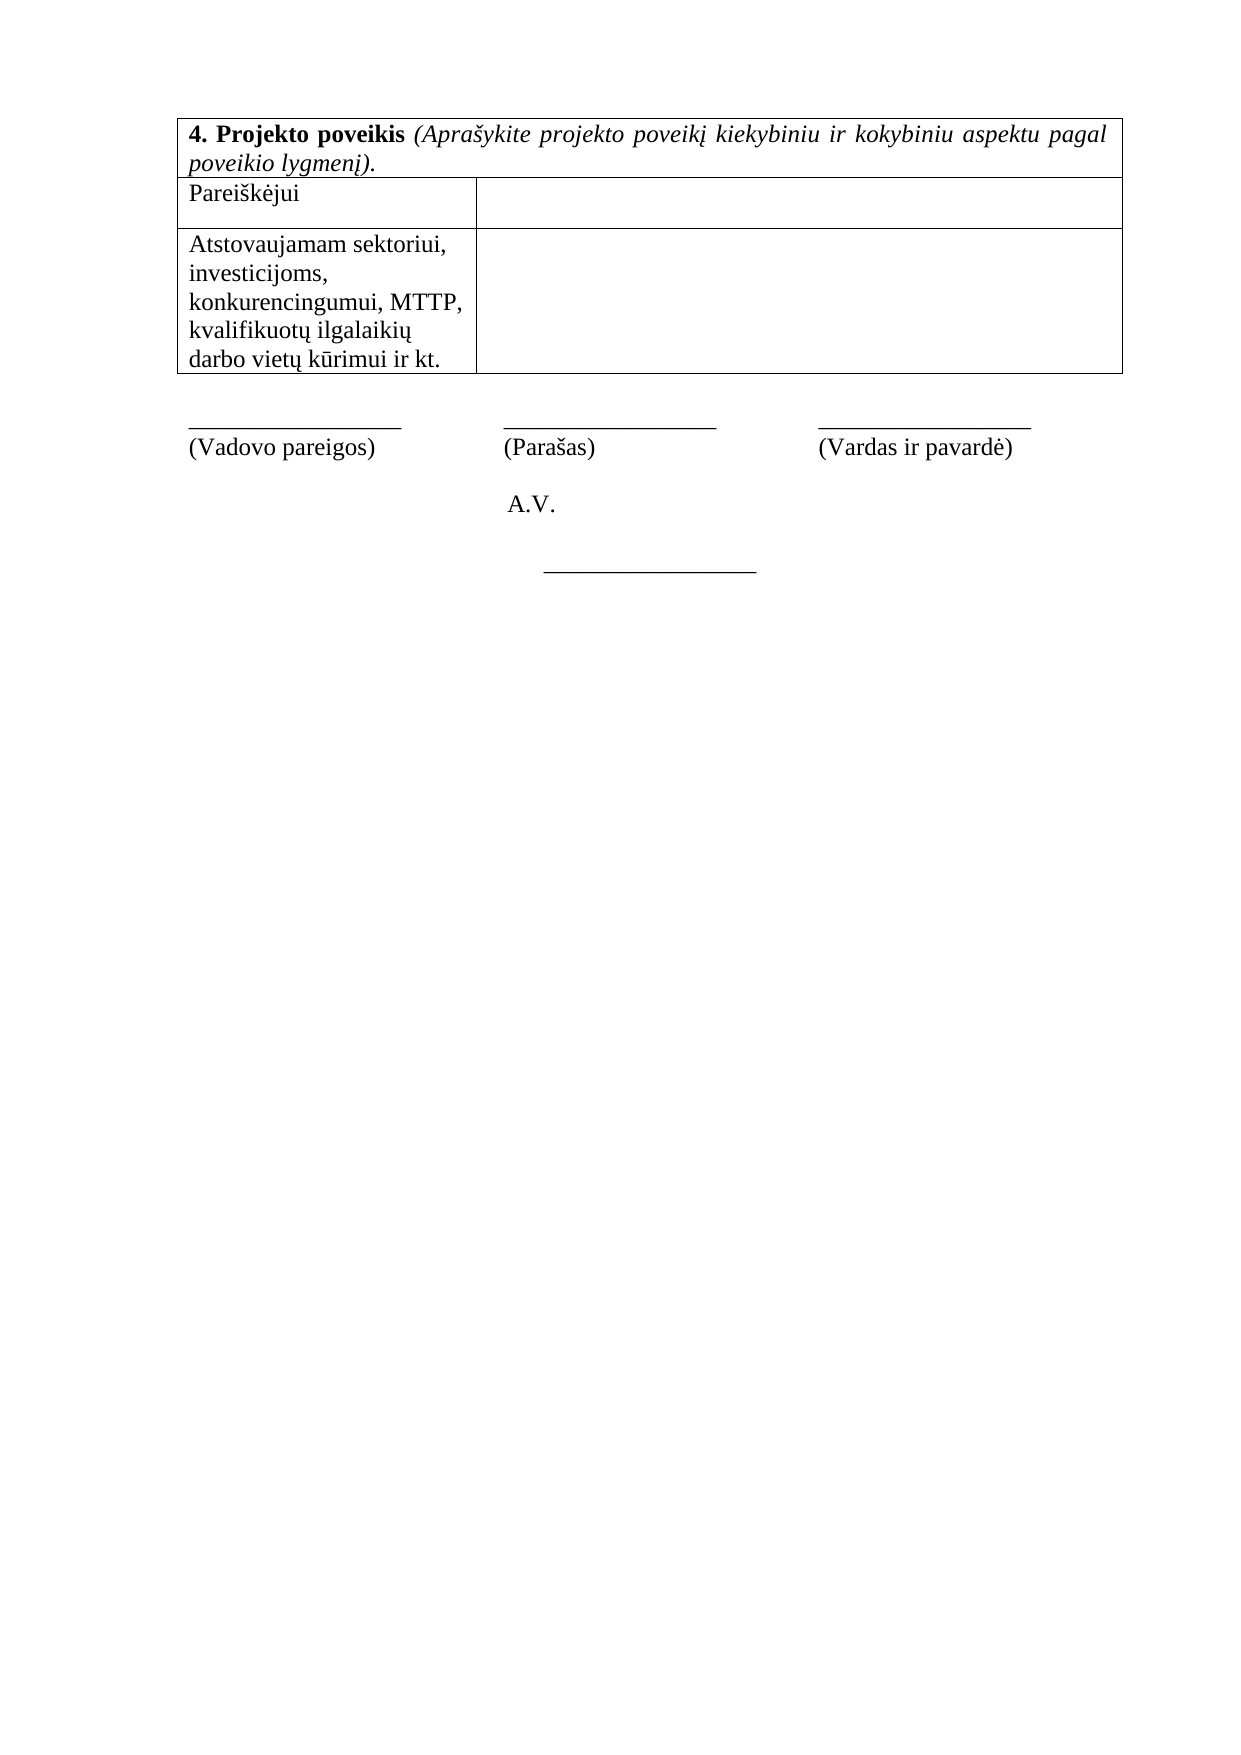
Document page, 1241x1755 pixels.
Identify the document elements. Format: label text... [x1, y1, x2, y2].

text A.V. [177, 489, 1122, 518]
table_header _________________ (Vardas ir pavardė) [807, 403, 1122, 460]
table_cell Atstovaujamam sektoriui, investicijoms, konkurencingumui, MTTP, kvalifikuotų ilgalaikių darbo vietų kūrimui ir kt. [178, 229, 476, 373]
table_header _________________ (Parašas) [492, 403, 807, 460]
text _________________ [177, 547, 1122, 575]
table_cell [477, 229, 1122, 373]
table_cell Pareiškėjui [178, 178, 476, 228]
table_cell [477, 178, 1122, 228]
table_header _________________ (Vadovo pareigos) [177, 403, 492, 460]
table_header 4. Projekto poveikis (Aprašykite projekto poveikį kiekybiniu ir kokybiniu aspektu pagal poveikio lygmenį). [178, 119, 1122, 177]
